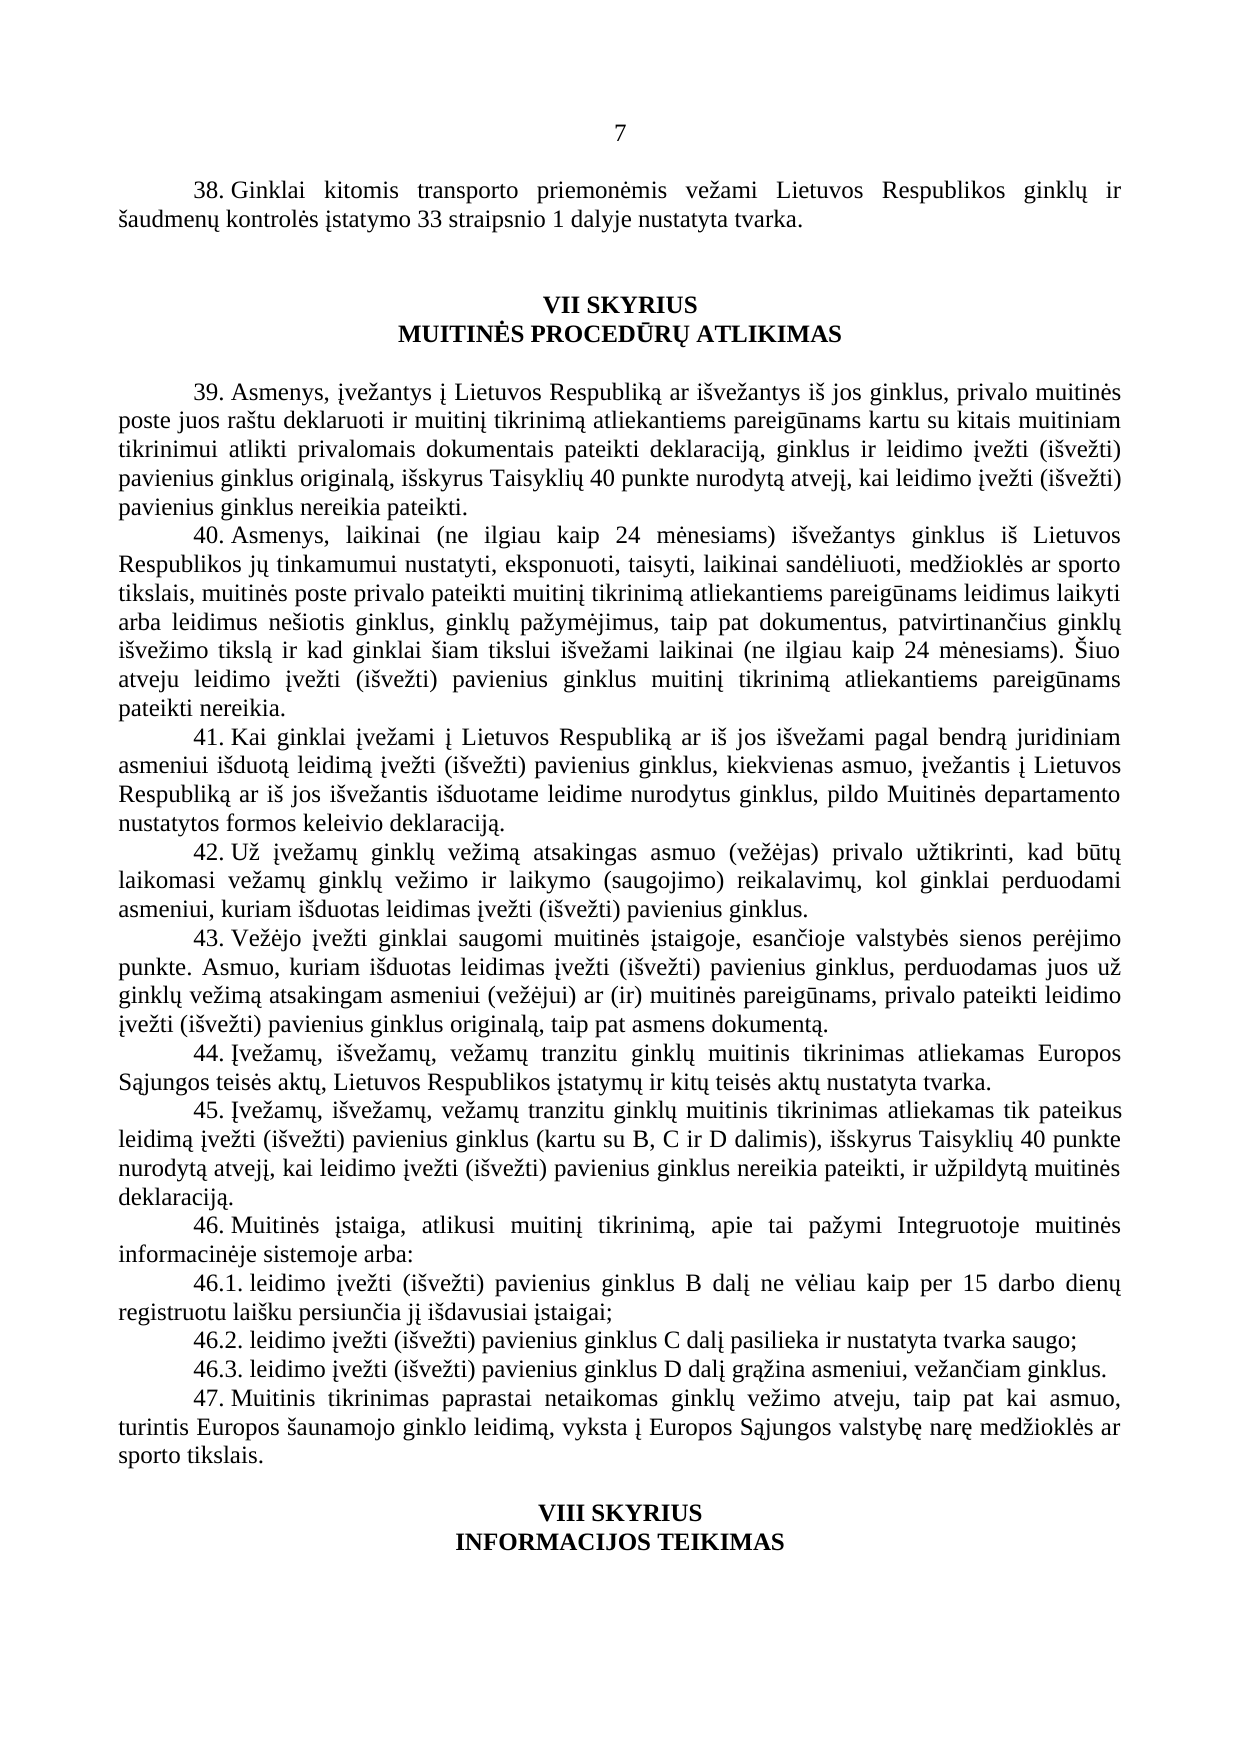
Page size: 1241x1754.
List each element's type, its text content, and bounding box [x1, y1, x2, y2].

text 46.3. leidimo įvežti (išvežti) pavienius ginklus D dalį grąžina asmeniui, vežančiam ginklus. [118, 1354, 1122, 1383]
text 40. Asmenys, laikinai (ne ilgiau kaip 24 mėnesiams) išvežantys ginklus iš Lietuvos Respublikos jų tinkamumui nustatyti, eksponuoti, taisyti, laikinai sandėliuoti, medžioklės ar sporto tikslais, muitinės poste privalo pateikti muitinį tikrinimą atliekantiems pareigūnams leidimus laikyti arba leidimus nešiotis ginklus, ginklų pažymėjimus, taip pat dokumentus, patvirtinančius ginklų išvežimo tikslą ir kad ginklai šiam tikslui išvežami laikinai (ne ilgiau kaip 24 mėnesiams). Šiuo atveju leidimo įvežti (išvežti) pavienius ginklus muitinį tikrinimą atliekantiems pareigūnams pateikti nereikia. [118, 521, 1122, 722]
text 41. Kai ginklai įvežami į Lietuvos Respubliką ar iš jos išvežami pagal bendrą juridiniam asmeniui išduotą leidimą įvežti (išvežti) pavienius ginklus, kiekvienas asmuo, įvežantis į Lietuvos Respubliką ar iš jos išvežantis išduotame leidime nurodytus ginklus, pildo Muitinės departamento nustatytos formos keleivio deklaraciją. [118, 722, 1122, 837]
text 43. Vežėjo įvežti ginklai saugomi muitinės įstaigoje, esančioje valstybės sienos perėjimo punkte. Asmuo, kuriam išduotas leidimas įvežti (išvežti) pavienius ginklus, perduodamas juos už ginklų vežimą atsakingam asmeniui (vežėjui) ar (ir) muitinės pareigūnams, privalo pateikti leidimo įvežti (išvežti) pavienius ginklus originalą, taip pat asmens dokumentą. [118, 923, 1122, 1038]
text 46. Muitinės įstaiga, atlikusi muitinį tikrinimą, apie tai pažymi Integruotoje muitinės informacinėje sistemoje arba: [118, 1211, 1122, 1268]
text 44. Įvežamų, išvežamų, vežamų tranzitu ginklų muitinis tikrinimas atliekamas Europos Sąjungos teisės aktų, Lietuvos Respublikos įstatymų ir kitų teisės aktų nustatyta tvarka. [118, 1038, 1122, 1096]
text INFORMACIJOS TEIKIMAS [118, 1527, 1122, 1556]
text 47. Muitinis tikrinimas paprastai netaikomas ginklų vežimo atveju, taip pat kai asmuo, turintis Europos šaunamojo ginklo leidimą, vyksta į Europos Sąjungos valstybę narę medžioklės ar sporto tikslais. [118, 1383, 1122, 1469]
text MUITINĖS PROCEDŪRŲ ATLIKIMAS [118, 319, 1122, 348]
text 46.1. leidimo įvežti (išvežti) pavienius ginklus B dalį ne vėliau kaip per 15 darbo dienų registruotu laišku persiunčia jį išdavusiai įstaigai; [118, 1268, 1122, 1326]
text VIII SKYRIUS [118, 1498, 1122, 1527]
text 38. Ginklai kitomis transporto priemonėmis vežami Lietuvos Respublikos ginklų ir šaudmenų kontrolės įstatymo 33 straipsnio 1 dalyje nustatyta tvarka. [118, 176, 1122, 233]
text 42. Už įvežamų ginklų vežimą atsakingas asmuo (vežėjas) privalo užtikrinti, kad būtų laikomasi vežamų ginklų vežimo ir laikymo (saugojimo) reikalavimų, kol ginklai perduodami asmeniui, kuriam išduotas leidimas įvežti (išvežti) pavienius ginklus. [118, 837, 1122, 923]
text 45. Įvežamų, išvežamų, vežamų tranzitu ginklų muitinis tikrinimas atliekamas tik pateikus leidimą įvežti (išvežti) pavienius ginklus (kartu su B, C ir D dalimis), išskyrus Taisyklių 40 punkte nurodytą atvejį, kai leidimo įvežti (išvežti) pavienius ginklus nereikia pateikti, ir užpildytą muitinės deklaraciją. [118, 1096, 1122, 1211]
text 39. Asmenys, įvežantys į Lietuvos Respubliką ar išvežantys iš jos ginklus, privalo muitinės poste juos raštu deklaruoti ir muitinį tikrinimą atliekantiems pareigūnams kartu su kitais muitiniam tikrinimui atlikti privalomais dokumentais pateikti deklaraciją, ginklus ir leidimo įvežti (išvežti) pavienius ginklus originalą, išskyrus Taisyklių 40 punkte nurodytą atvejį, kai leidimo įvežti (išvežti) pavienius ginklus nereikia pateikti. [118, 377, 1122, 521]
text VII SKYRIUS [118, 291, 1122, 319]
text 46.2. leidimo įvežti (išvežti) pavienius ginklus C dalį pasilieka ir nustatyta tvarka saugo; [118, 1326, 1122, 1354]
